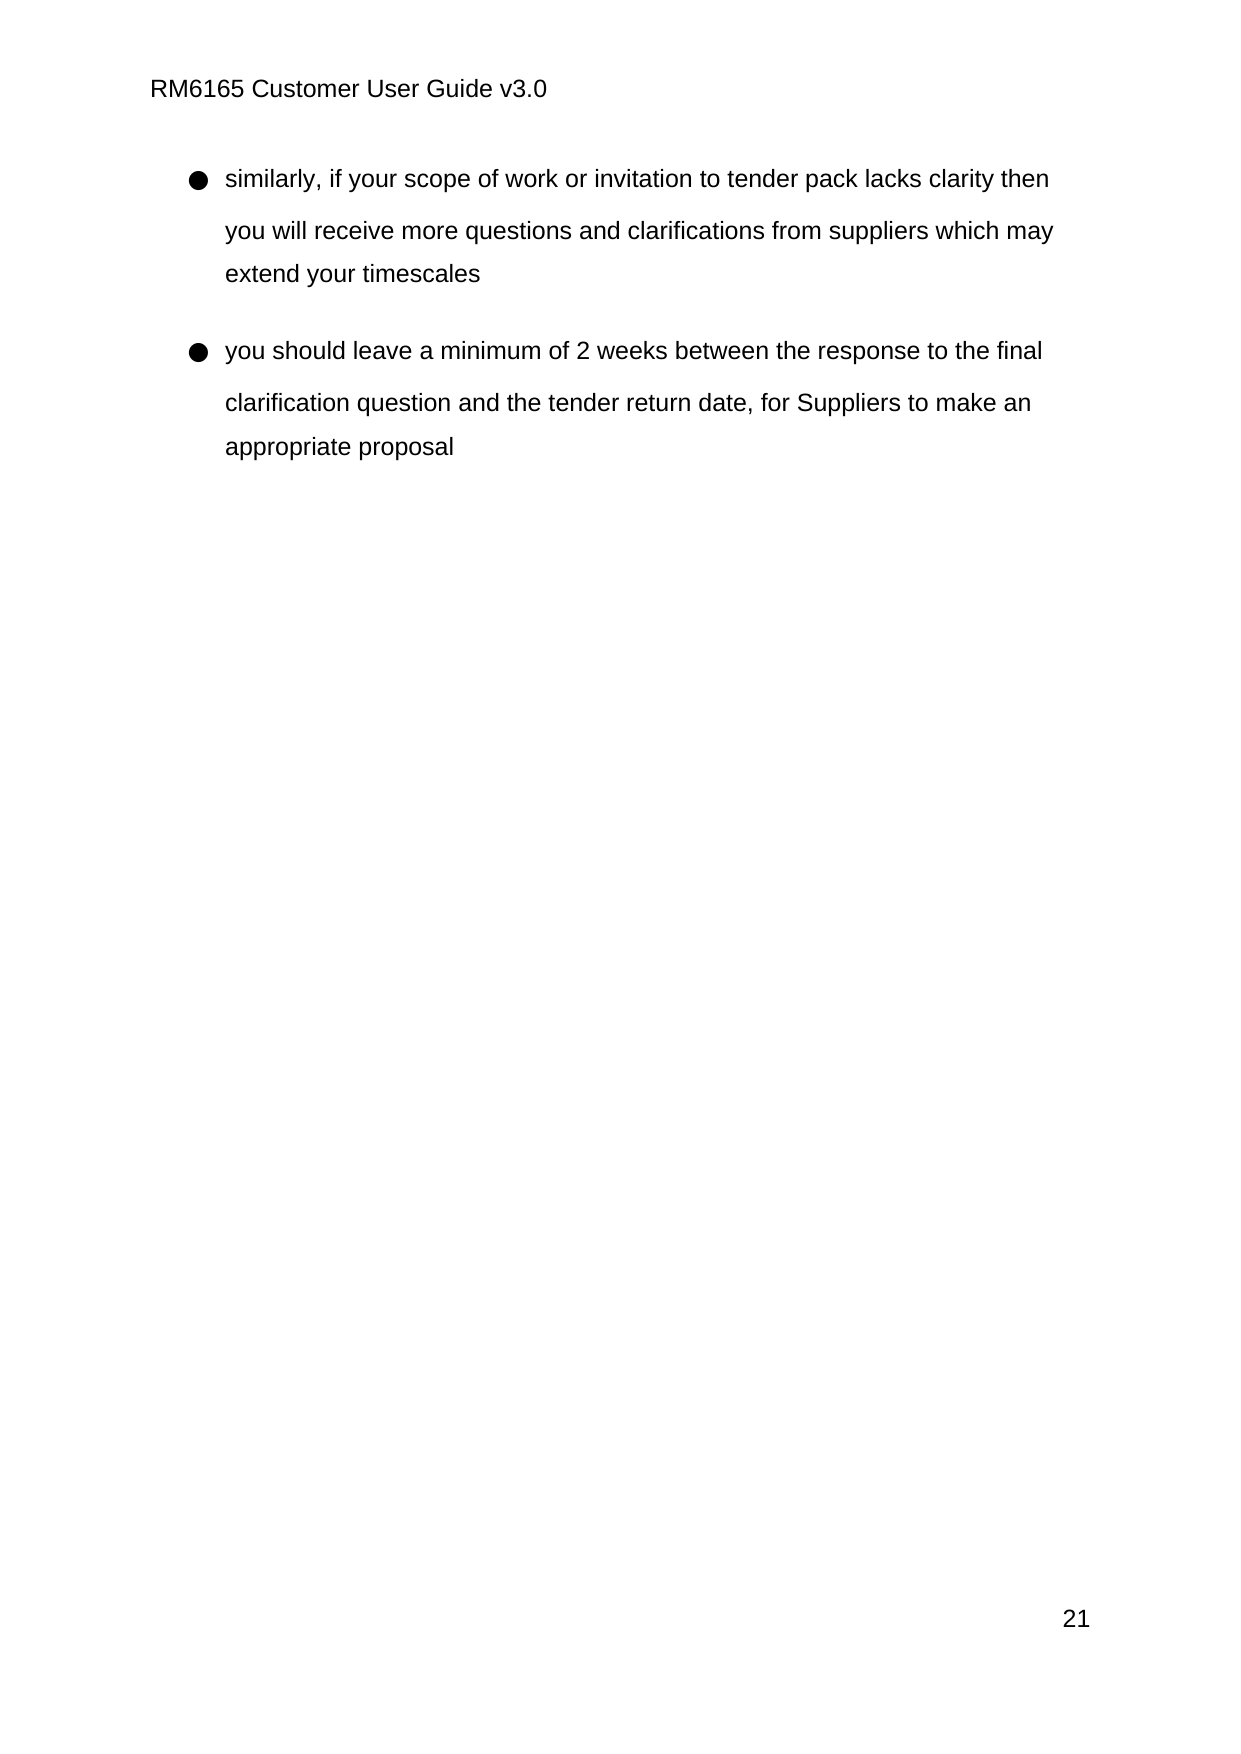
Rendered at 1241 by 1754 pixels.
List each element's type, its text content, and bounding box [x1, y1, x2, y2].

list you should leave a minimum of 2 weeks between the response to the final clarification question and the tender return date, for Suppliers to make an appropriate proposal [187, 323, 1090, 460]
list similarly, if your scope of work or invitation to tender pack lacks clarity then you will receive more questions and clarifications from suppliers which may extend your timescales [187, 150, 1090, 287]
